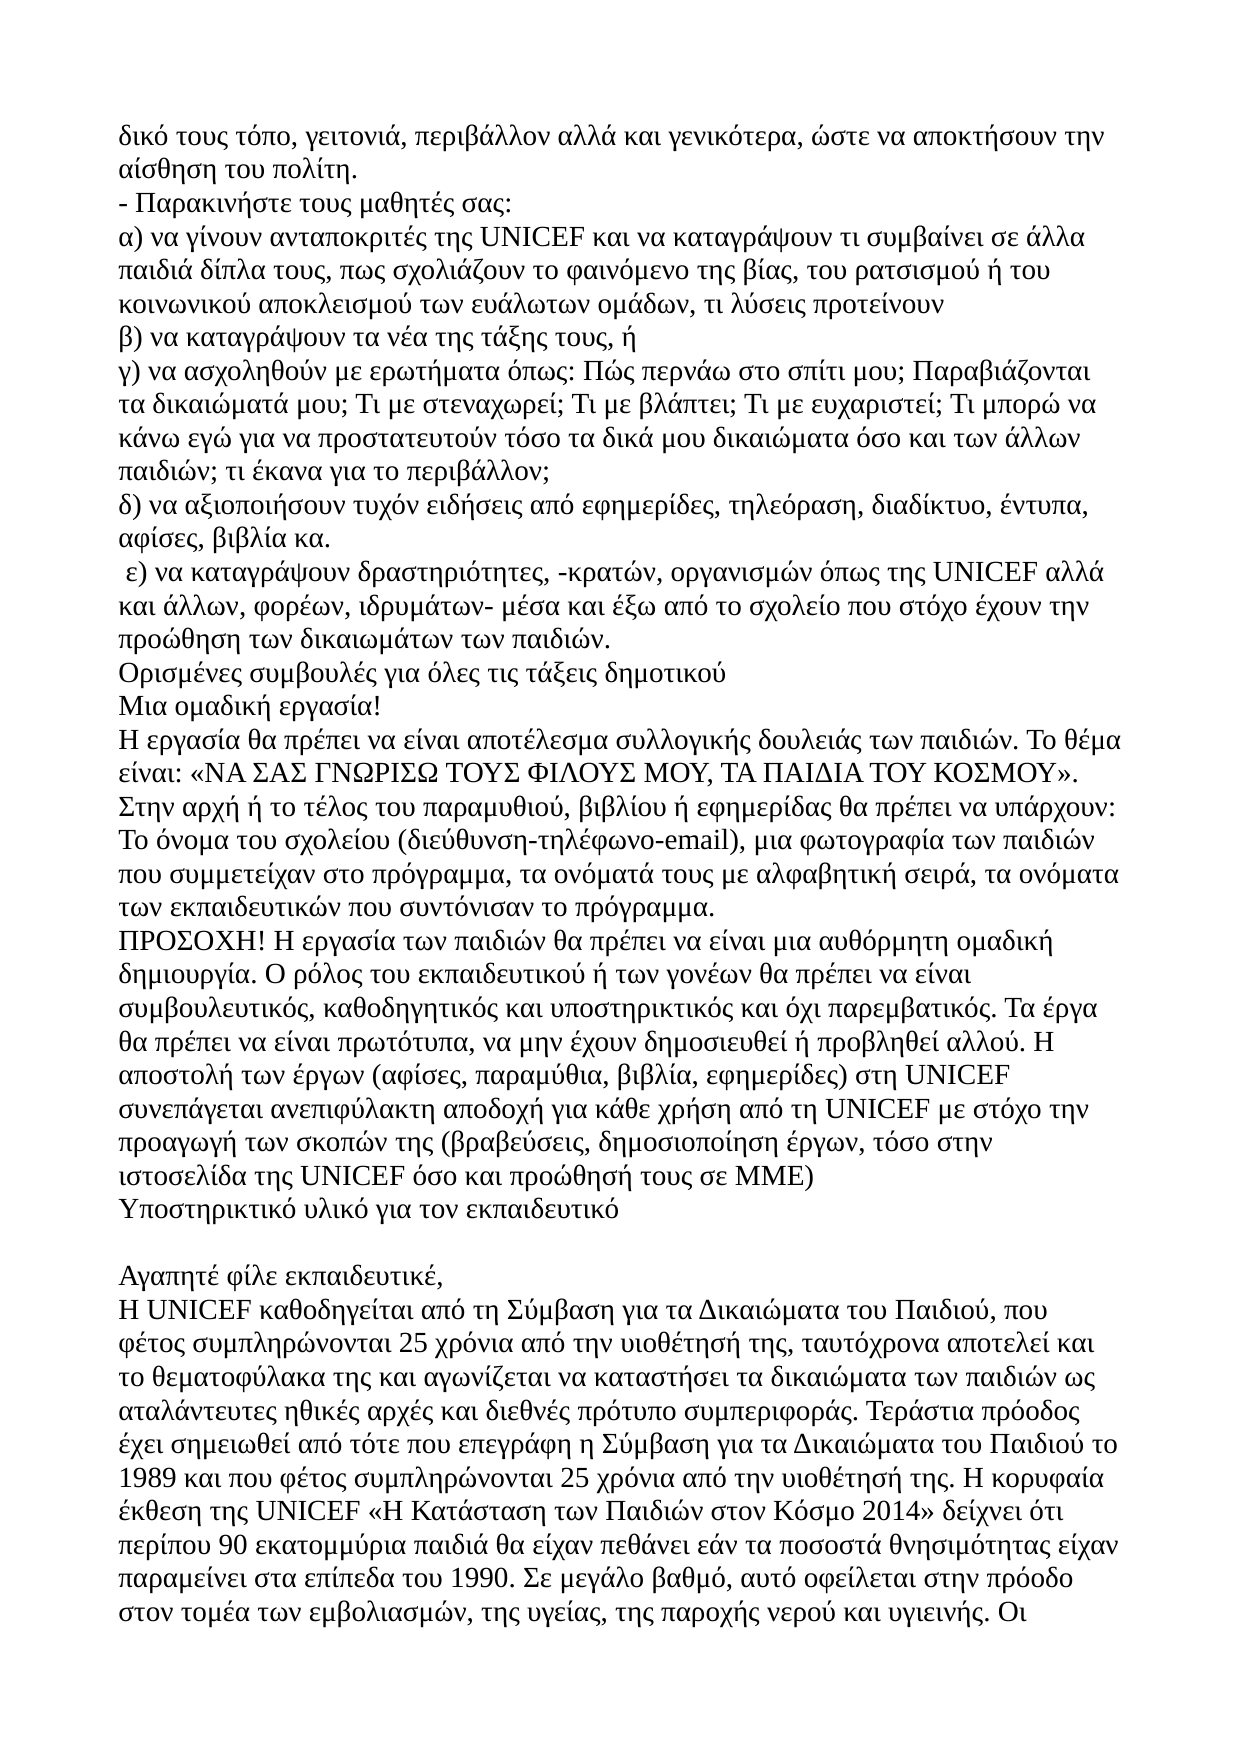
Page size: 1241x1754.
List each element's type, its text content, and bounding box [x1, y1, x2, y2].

text β) να καταγράψουν τα νέα της τάξης τους, ή [118, 319, 1122, 353]
text Ορισμένες συμβουλές για όλες τις τάξεις δημοτικού [118, 655, 1122, 688]
text Υποστηρικτικό υλικό για τον εκπαιδευτικό [118, 1191, 1122, 1225]
text - Παρακινήστε τους μαθητές σας: [118, 185, 1122, 219]
text Η UNICEF καθοδηγείται από τη Σύμβαση για τα Δικαιώματα του Παιδιού, που φέτος συμπληρώνονται 25 χρόνια από την υιοθέτησή της, ταυτόχρονα αποτελεί και το θεματοφύλακα της και αγωνίζεται να καταστήσει τα δικαιώματα των παιδιών ως αταλάντευτες ηθικές αρχές και διεθνές πρότυπο συμπεριφοράς. Τεράστια πρόοδος έχει σημειωθεί από τότε που επεγράφη η Σύμβαση για τα Δικαιώματα του Παιδιού το 1989 και που φέτος συμπληρώνονται 25 χρόνια από την υιοθέτησή της. Η κορυφαία έκθεση της UNICEF «Η Κατάσταση των Παιδιών στον Κόσμο 2014» δείχνει ότι περίπου 90 εκατομμύρια παιδιά θα είχαν πεθάνει εάν τα ποσοστά θνησιμότητας είχαν παραμείνει στα επίπεδα του 1990. Σε μεγάλο βαθμό, αυτό οφείλεται στην πρόοδο στον τομέα των εμβολιασμών, της υγείας, της παροχής νερού και υγιεινής. Οι [118, 1292, 1122, 1627]
text ε) να καταγράψουν δραστηριότητες, -κρατών, οργανισμών όπως της UNICEF αλλά και άλλων, φορέων, ιδρυμάτων- μέσα και έξω από το σχολείο που στόχο έχουν την προώθηση των δικαιωμάτων των παιδιών. [118, 554, 1122, 655]
text Μια ομαδική εργασία! [118, 688, 1122, 722]
text δ) να αξιοποιήσουν τυχόν ειδήσεις από εφημερίδες, τηλεόραση, διαδίκτυο, έντυπα, αφίσες, βιβλία κα. [118, 487, 1122, 554]
text Η εργασία θα πρέπει να είναι αποτέλεσμα συλλογικής δουλειάς των παιδιών. Το θέμα είναι: «ΝΑ ΣΑΣ ΓΝΩΡΙΣΩ ΤΟΥΣ ΦΙΛΟΥΣ ΜΟΥ, ΤΑ ΠΑΙΔΙΑ ΤΟΥ ΚΟΣΜΟΥ». Στην αρχή ή το τέλος του παραμυθιού, βιβλίου ή εφημερίδας θα πρέπει να υπάρχουν: Το όνομα του σχολείου (διεύθυνση-τηλέφωνο-email), μια φωτογραφία των παιδιών που συμμετείχαν στο πρόγραμμα, τα ονόματά τους με αλφαβητική σειρά, τα ονόματα των εκπαιδευτικών που συντόνισαν το πρόγραμμα. [118, 722, 1122, 923]
text Αγαπητέ φίλε εκπαιδευτικέ, [118, 1258, 1122, 1292]
text α) να γίνουν ανταποκριτές της UNICEF και να καταγράψουν τι συμβαίνει σε άλλα παιδιά δίπλα τους, πως σχολιάζουν το φαινόμενο της βίας, του ρατσισμού ή του κοινωνικού αποκλεισμού των ευάλωτων ομάδων, τι λύσεις προτείνουν [118, 219, 1122, 319]
text ΠΡΟΣΟΧΗ! Η εργασία των παιδιών θα πρέπει να είναι μια αυθόρμητη ομαδική δημιουργία. Ο ρόλος του εκπαιδευτικού ή των γονέων θα πρέπει να είναι συμβουλευτικός, καθοδηγητικός και υποστηρικτικός και όχι παρεμβατικός. Τα έργα θα πρέπει να είναι πρωτότυπα, να μην έχουν δημοσιευθεί ή προβληθεί αλλού. Η αποστολή των έργων (αφίσες, παραμύθια, βιβλία, εφημερίδες) στη UNICEF συνεπάγεται ανεπιφύλακτη αποδοχή για κάθε χρήση από τη UNICEF με στόχο την προαγωγή των σκοπών της (βραβεύσεις, δημοσιοποίηση έργων, τόσο στην ιστοσελίδα της UNICEF όσο και προώθησή τους σε ΜΜΕ) [118, 923, 1122, 1191]
text δικό τους τόπο, γειτονιά, περιβάλλον αλλά και γενικότερα, ώστε να αποκτήσουν την αίσθηση του πολίτη. [118, 118, 1122, 185]
text γ) να ασχοληθούν με ερωτήματα όπως: Πώς περνάω στο σπίτι μου; Παραβιάζονται τα δικαιώματά μου; Τι με στεναχωρεί; Τι με βλάπτει; Τι με ευχαριστεί; Τι μπορώ να κάνω εγώ για να προστατευτούν τόσο τα δικά μου δικαιώματα όσο και των άλλων παιδιών; τι έκανα για το περιβάλλον; [118, 353, 1122, 487]
